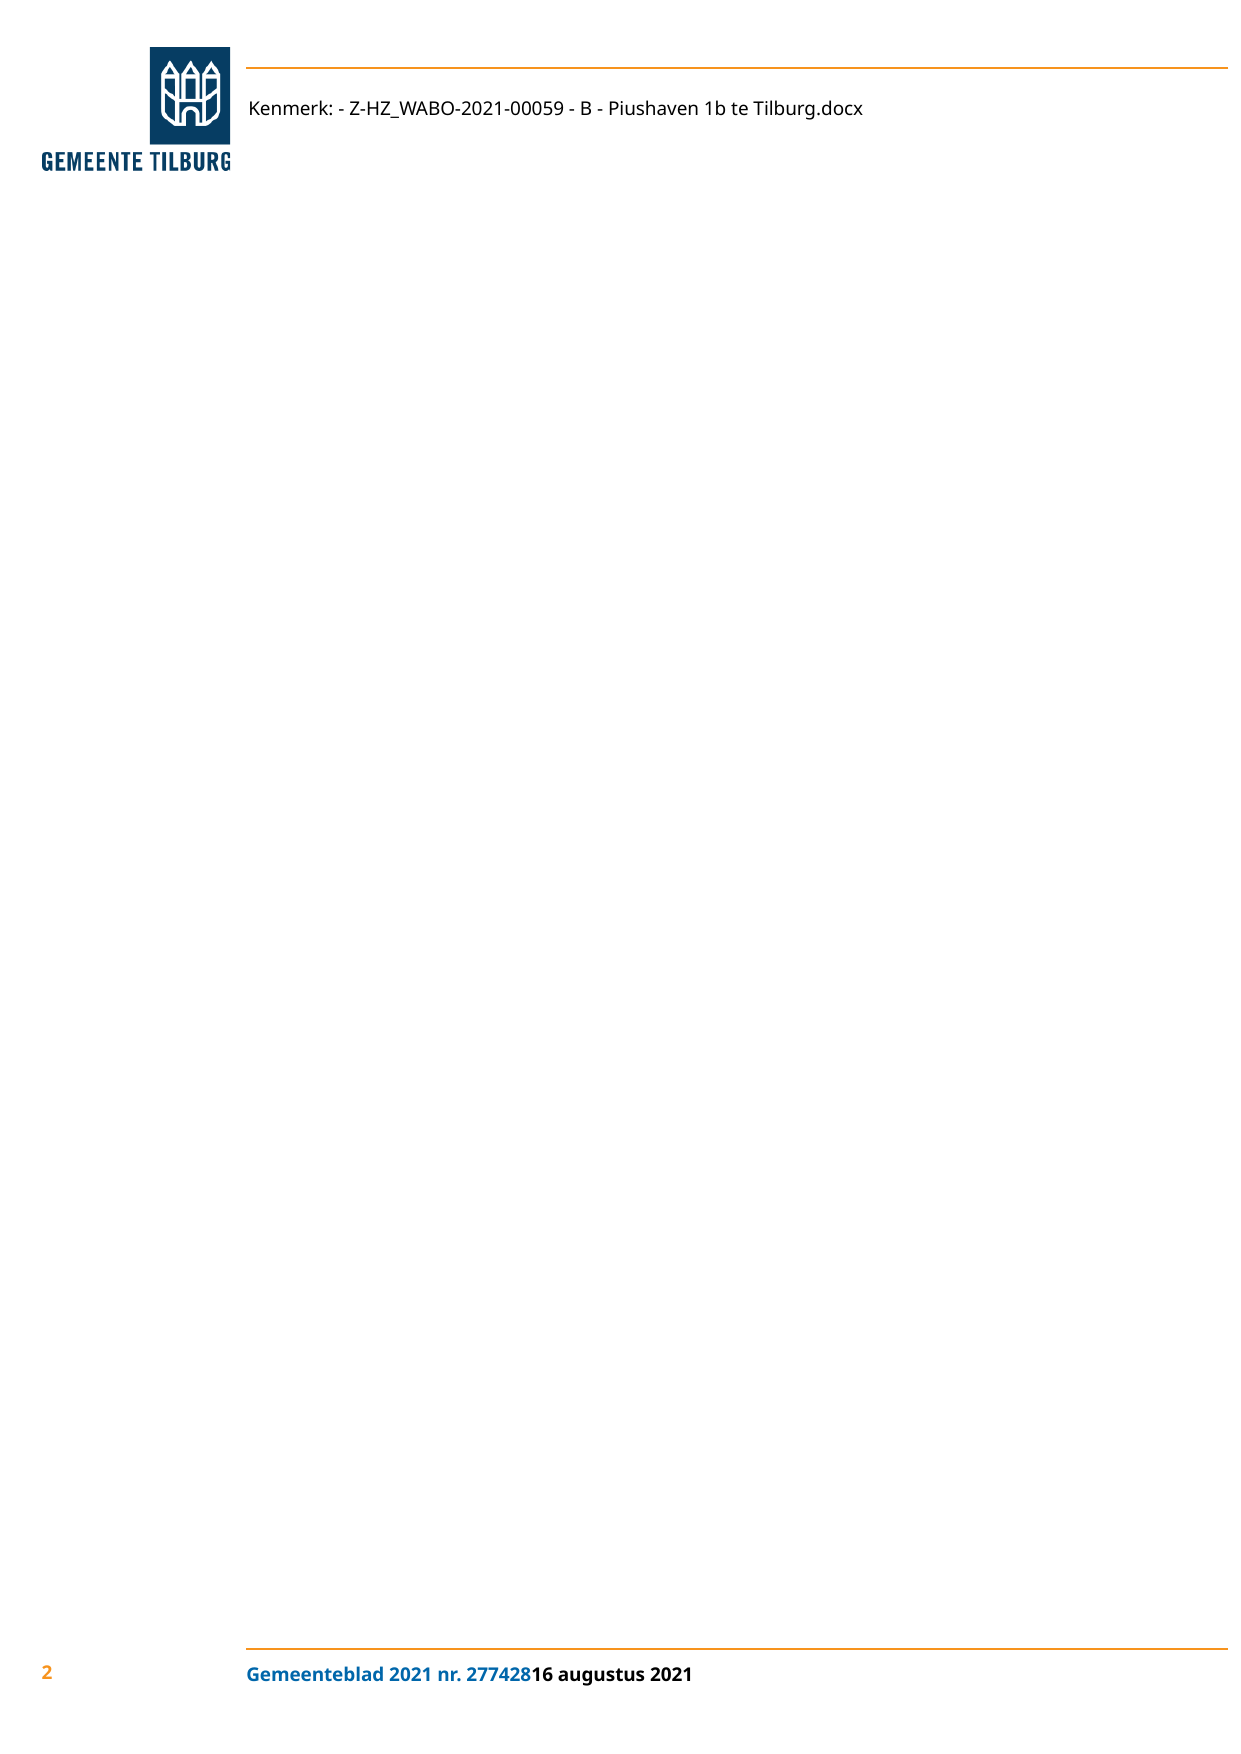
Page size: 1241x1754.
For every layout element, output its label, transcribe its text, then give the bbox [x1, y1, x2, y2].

picture [41, 47, 231, 172]
text Kenmerk: - Z-HZ_WABO-2021-00059 - B - Piushaven 1b te Tilburg.docx [248, 95, 1152, 121]
